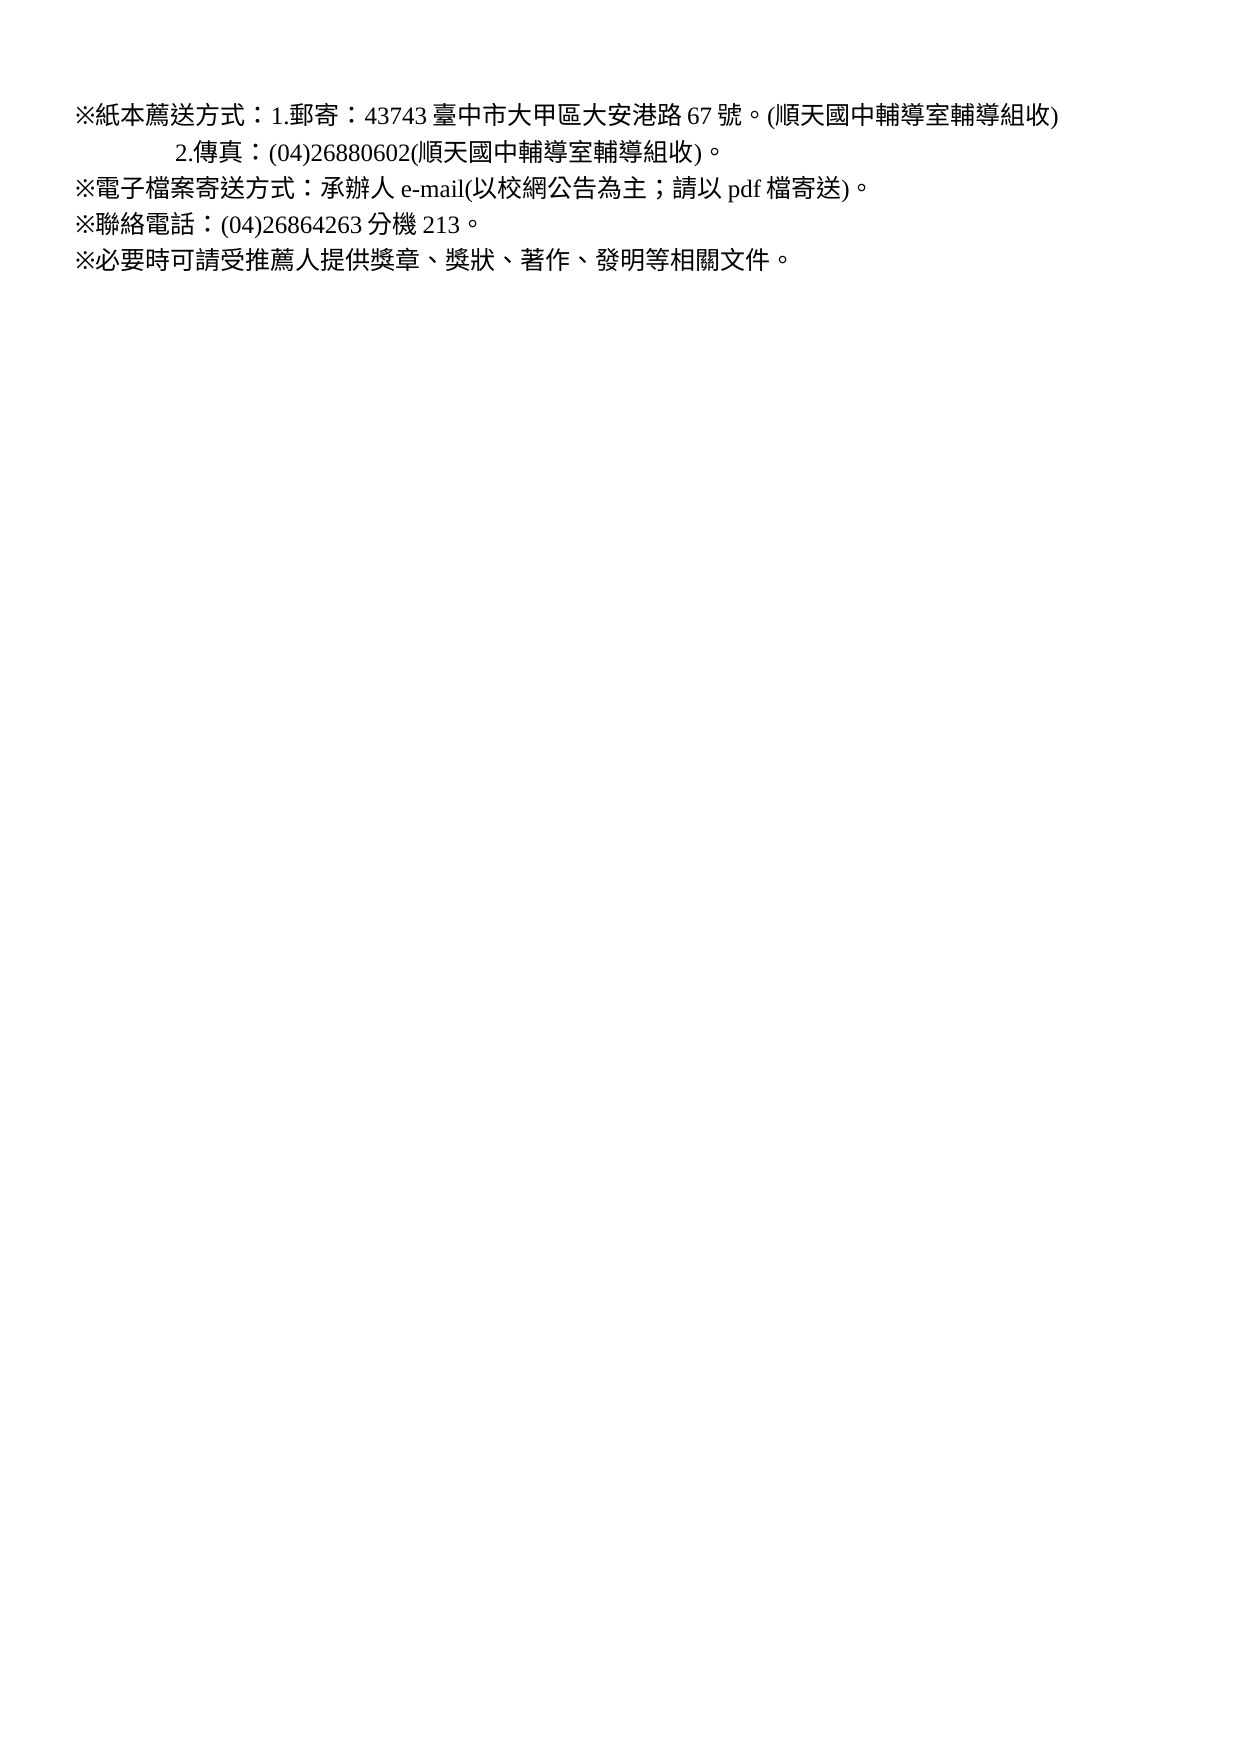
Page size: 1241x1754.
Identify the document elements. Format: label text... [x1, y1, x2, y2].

text ※紙本薦送方式：1.郵寄：43743臺中市大甲區大安港路67號。(順天國中輔導室輔導組收) [75, 96, 1240, 132]
text ※聯絡電話：(04)26864263分機213。 [75, 204, 1240, 241]
text ※必要時可請受推薦人提供獎章、獎狀、著作、發明等相關文件。 [75, 241, 1240, 277]
text ※電子檔案寄送方式：承辦人e-mail(以校網公告為主；請以pdf檔寄送)。 [75, 168, 1240, 204]
text 2.傳真：(04)26880602(順天國中輔導室輔導組收)。 [75, 132, 1240, 168]
